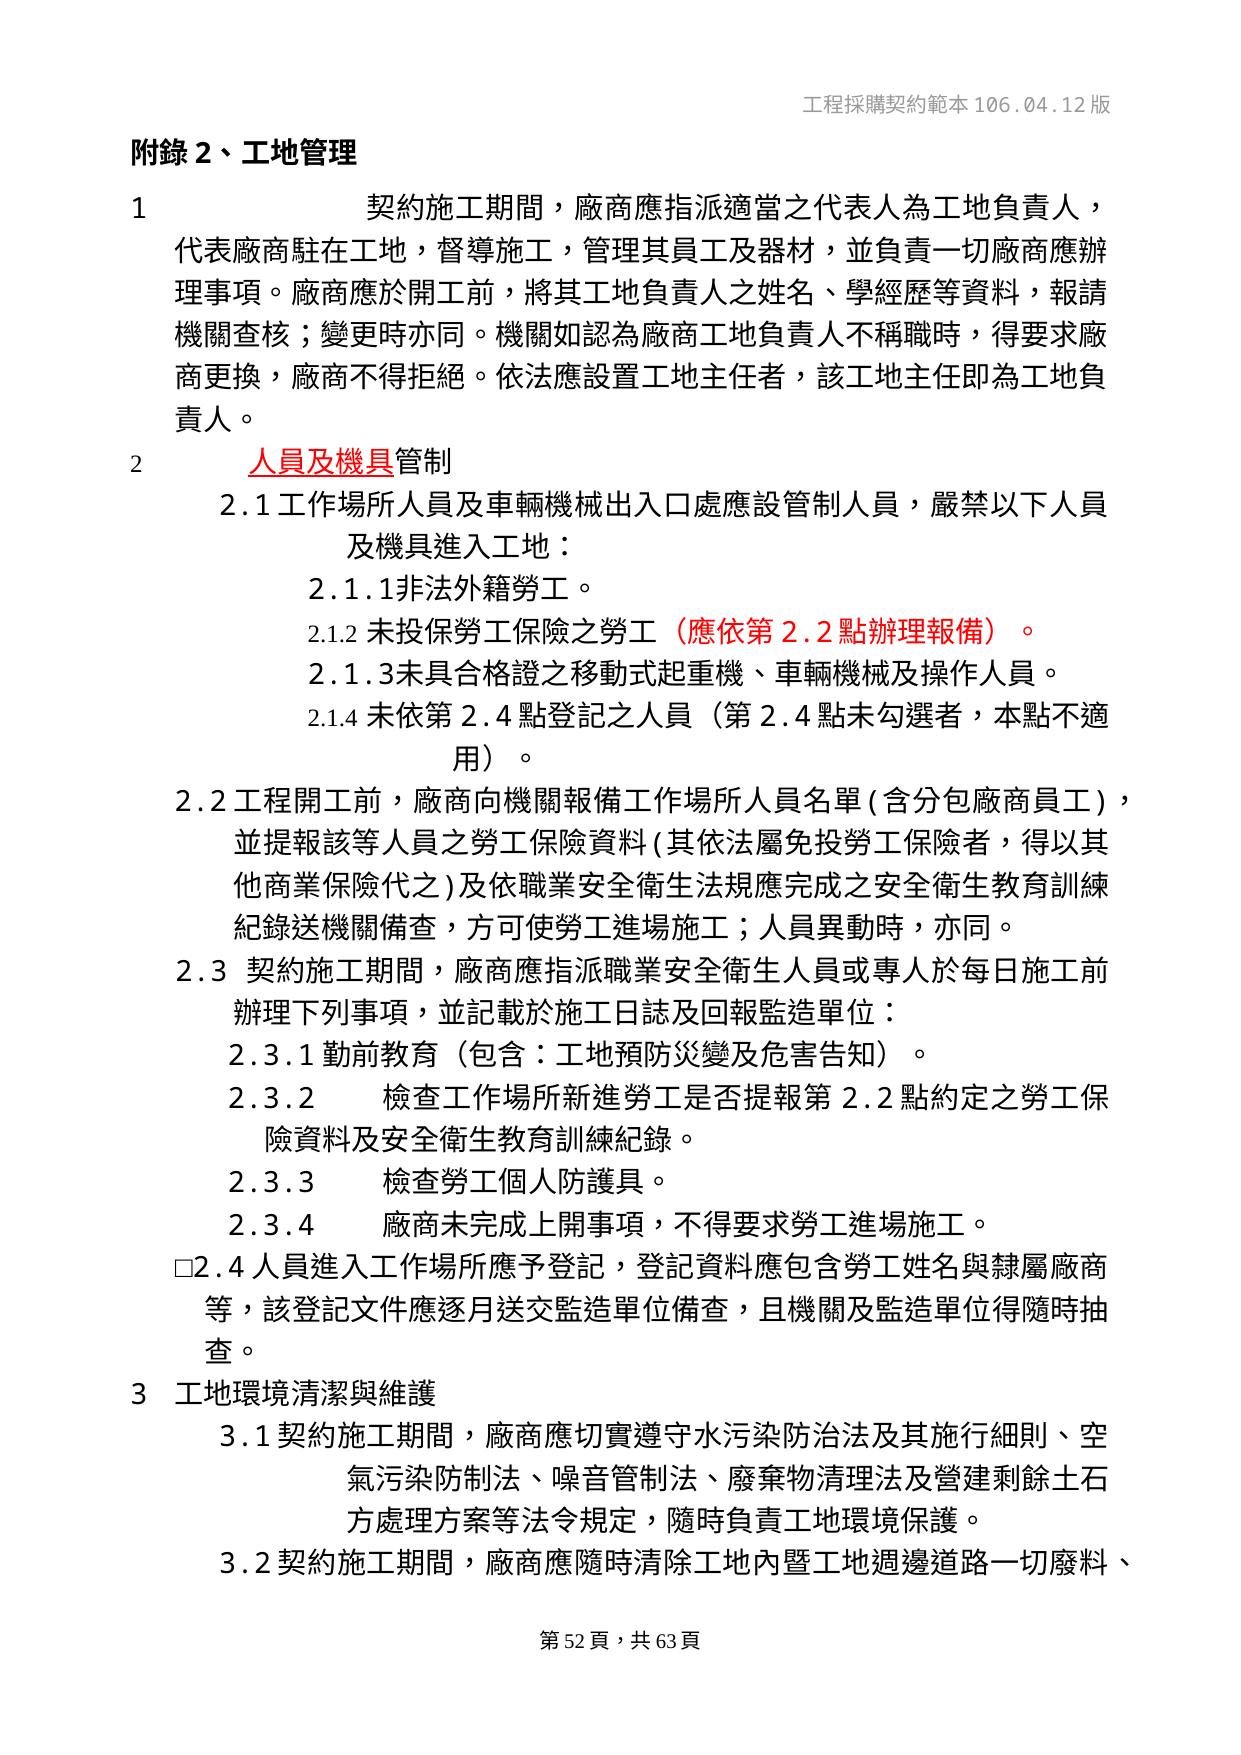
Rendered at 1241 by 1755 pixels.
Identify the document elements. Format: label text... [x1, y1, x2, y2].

text 附錄2、工地管理 [130, 130, 1110, 172]
list 契約施工期間，廠商應指派適當之代表人為工地負責人，代表廠商駐在工地，督導施工，管理其員工及器材，並負責一切廠商應辦理事項。廠商應於開工前，將其工地負責人之姓名、學經歷等資料，報請機關查核；變更時亦同。機關如認為廠商工地負責人不稱職時，得要求廠商更換，廠商不得拒絕。依法應設置工地主任者，該工地主任即為工地負責人。 [130, 185, 1110, 439]
list 未投保勞工保險之勞工（應依第2.2點辦理報備）。 [307, 608, 1110, 651]
list 人員及機具管制 [130, 439, 1110, 481]
list 未具合格證之移動式起重機、車輛機械及操作人員。 [307, 651, 1110, 693]
list 工作場所人員及車輛機械出入口處應設管制人員，嚴禁以下人員及機具進入工地： [218, 481, 1110, 566]
list 契約施工期間，廠商應隨時清除工地內暨工地週邊道路一切廢料、垃圾、非必要或檢驗不合格之材料、鷹架、工具及其他設備，以確保工地安全及工作地區環境之整潔，其所需費用概由廠商負責。 [218, 1540, 1110, 1582]
text □2.4人員進入工作場所應予登記，登記資料應包含勞工姓名與隸屬廠商等，該登記文件應逐月送交監造單位備查，且機關及監造單位得隨時抽查。 [175, 1244, 1110, 1371]
text 2.3.3 檢查勞工個人防護具。 [175, 1159, 1110, 1201]
list 工程開工前，廠商向機關報備工作場所人員名單(含分包廠商員工)，並提報該等人員之勞工保險資料(其依法屬免投勞工保險者，得以其他商業保險代之)及依職業安全衛生法規應完成之安全衛生教育訓練紀錄送機關備查，方可使勞工進場施工；人員異動時，亦同。 [174, 778, 1110, 947]
list 非法外籍勞工。 [307, 566, 1110, 608]
list 契約施工期間，廠商應切實遵守水污染防治法及其施行細則、空氣污染防制法、噪音管制法、廢棄物清理法及營建剩餘土石方處理方案等法令規定，隨時負責工地環境保護。 [218, 1413, 1110, 1540]
list 未依第2.4點登記之人員（第2.4點未勾選者，本點不適用）。 [307, 693, 1110, 778]
text 2.3.1 勤前教育（包含：工地預防災變及危害告知）。 [175, 1032, 1110, 1074]
text 2.3.2 檢查工作場所新進勞工是否提報第2.2點約定之勞工保險資料及安全衛生教育訓練紀錄。 [175, 1074, 1110, 1159]
list 工地環境清潔與維護 [130, 1371, 1110, 1413]
text 2.3 契約施工期間，廠商應指派職業安全衛生人員或專人於每日施工前辦理下列事項，並記載於施工日誌及回報監造單位： [175, 947, 1110, 1032]
text 2.3.4 廠商未完成上開事項，不得要求勞工進場施工。 [175, 1201, 1110, 1244]
